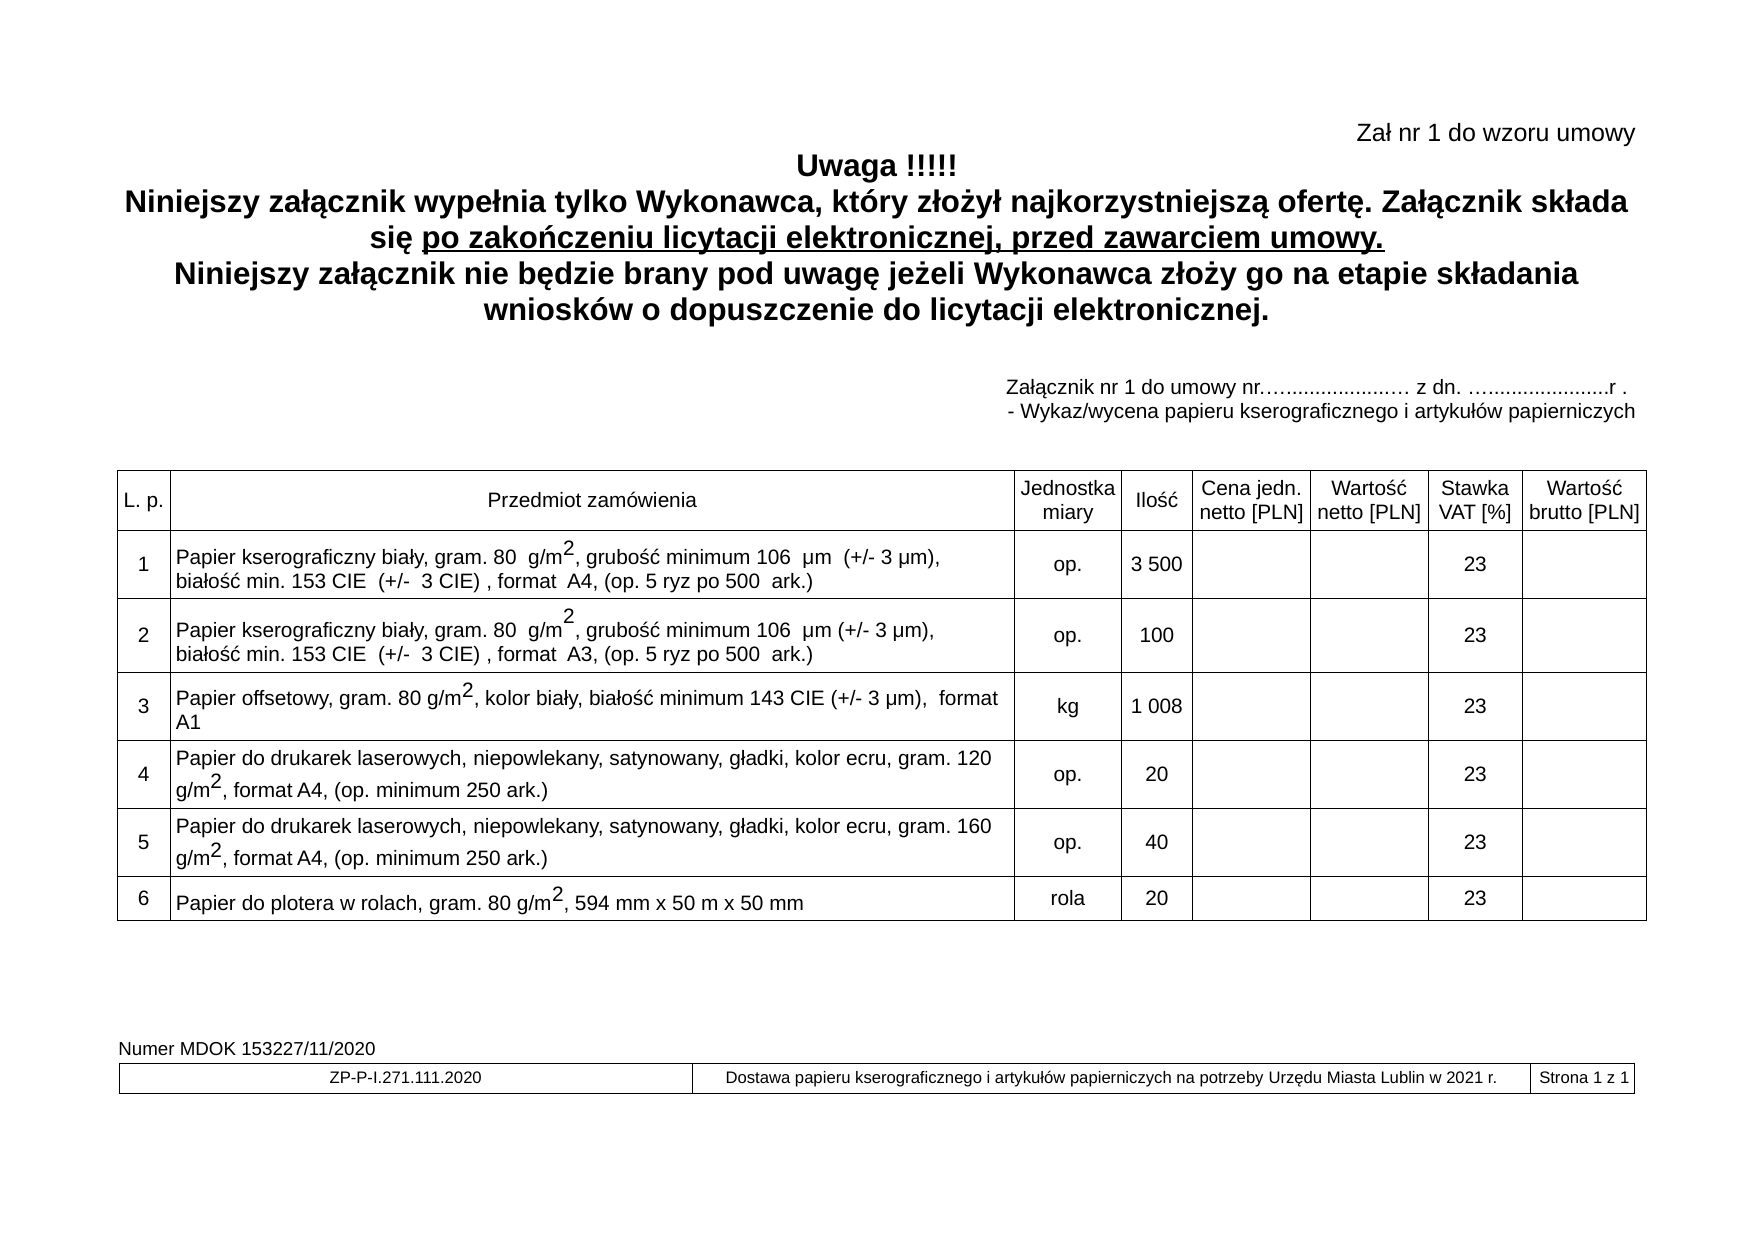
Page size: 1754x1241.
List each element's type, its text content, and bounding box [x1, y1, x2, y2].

table_cell [1193, 877, 1310, 920]
table_cell 23 [1429, 741, 1522, 808]
table_cell Papier offsetowy, gram. 80 g/m2, kolor biały, białość minimum 143 CIE (+/- 3 μm), format A1 [171, 673, 1014, 740]
table_cell 6 [118, 877, 170, 920]
table_cell [1523, 877, 1646, 920]
table_cell 23 [1429, 599, 1522, 672]
table_header Ilość [1122, 471, 1192, 530]
table_header L. p. [118, 471, 170, 530]
table_header Stawka VAT [%] [1429, 471, 1522, 530]
table_cell rola [1015, 877, 1121, 920]
table_cell [1523, 531, 1646, 598]
table_cell op. [1015, 599, 1121, 672]
table_cell [1193, 809, 1310, 876]
table_cell [1193, 673, 1310, 740]
table_cell [1311, 673, 1428, 740]
table_cell 100 [1122, 599, 1192, 672]
table_cell 3 [118, 673, 170, 740]
table_cell [1311, 599, 1428, 672]
table_cell [1523, 809, 1646, 876]
table_cell kg [1015, 673, 1121, 740]
table_cell Papier kserograficzny biały, gram. 80 g/m2, grubość minimum 106 μm (+/- 3 μm), białość min. 153 CIE (+/- 3 CIE) , format A4, (op. 5 ryz po 500 ark.) [171, 531, 1014, 598]
text Uwaga !!!!! [118, 147, 1636, 183]
table_cell [1311, 809, 1428, 876]
table_cell 4 [118, 741, 170, 808]
text Załącznik nr 1 do umowy nr.…..................… z dn. ….....................r . [118, 374, 1636, 398]
table_cell op. [1015, 741, 1121, 808]
table_cell 2 [118, 599, 170, 672]
text Niniejszy załącznik wypełnia tylko Wykonawca, który złożył najkorzystniejszą ofertę. Załącznik składa się po zakończeniu licytacji elektronicznej, przed zawarciem umowy. [118, 183, 1636, 255]
table_cell 23 [1429, 531, 1522, 598]
table_cell 3 500 [1122, 531, 1192, 598]
table_cell [1311, 531, 1428, 598]
table_cell 23 [1429, 673, 1522, 740]
table_cell 40 [1122, 809, 1192, 876]
table_cell 5 [118, 809, 170, 876]
table_header Wartość netto [PLN] [1311, 471, 1428, 530]
table_header Wartość brutto [PLN] [1523, 471, 1646, 530]
table_header Jednostka miary [1015, 471, 1121, 530]
table_cell [1523, 673, 1646, 740]
table_cell Papier do plotera w rolach, gram. 80 g/m2, 594 mm x 50 m x 50 mm [171, 877, 1014, 920]
table_cell [1311, 877, 1428, 920]
table_cell Papier kserograficzny biały, gram. 80 g/m2, grubość minimum 106 μm (+/- 3 μm), białość min. 153 CIE (+/- 3 CIE) , format A3, (op. 5 ryz po 500 ark.) [171, 599, 1014, 672]
table_cell 1 [118, 531, 170, 598]
table_cell 1 008 [1122, 673, 1192, 740]
table_cell [1523, 599, 1646, 672]
text Zał nr 1 do wzoru umowy [118, 118, 1636, 147]
table_cell [1193, 599, 1310, 672]
table_header Cena jedn. netto [PLN] [1193, 471, 1310, 530]
table_cell Papier do drukarek laserowych, niepowlekany, satynowany, gładki, kolor ecru, gram. 120 g/m2, format A4, (op. minimum 250 ark.) [171, 741, 1014, 808]
table_cell [1193, 531, 1310, 598]
table_cell op. [1015, 809, 1121, 876]
table_cell [1193, 741, 1310, 808]
table_cell 23 [1429, 877, 1522, 920]
table_cell [1523, 741, 1646, 808]
table_cell 20 [1122, 877, 1192, 920]
table_header Przedmiot zamówienia [171, 471, 1014, 530]
table_cell Papier do drukarek laserowych, niepowlekany, satynowany, gładki, kolor ecru, gram. 160 g/m2, format A4, (op. minimum 250 ark.) [171, 809, 1014, 876]
text - Wykaz/wycena papieru kserograficznego i artykułów papierniczych [118, 398, 1636, 422]
table_cell 23 [1429, 809, 1522, 876]
table_cell 20 [1122, 741, 1192, 808]
table_cell op. [1015, 531, 1121, 598]
text Niniejszy załącznik nie będzie brany pod uwagę jeżeli Wykonawca złoży go na etapie składania wniosków o dopuszczenie do licytacji elektronicznej. [118, 255, 1636, 327]
table_cell [1311, 741, 1428, 808]
